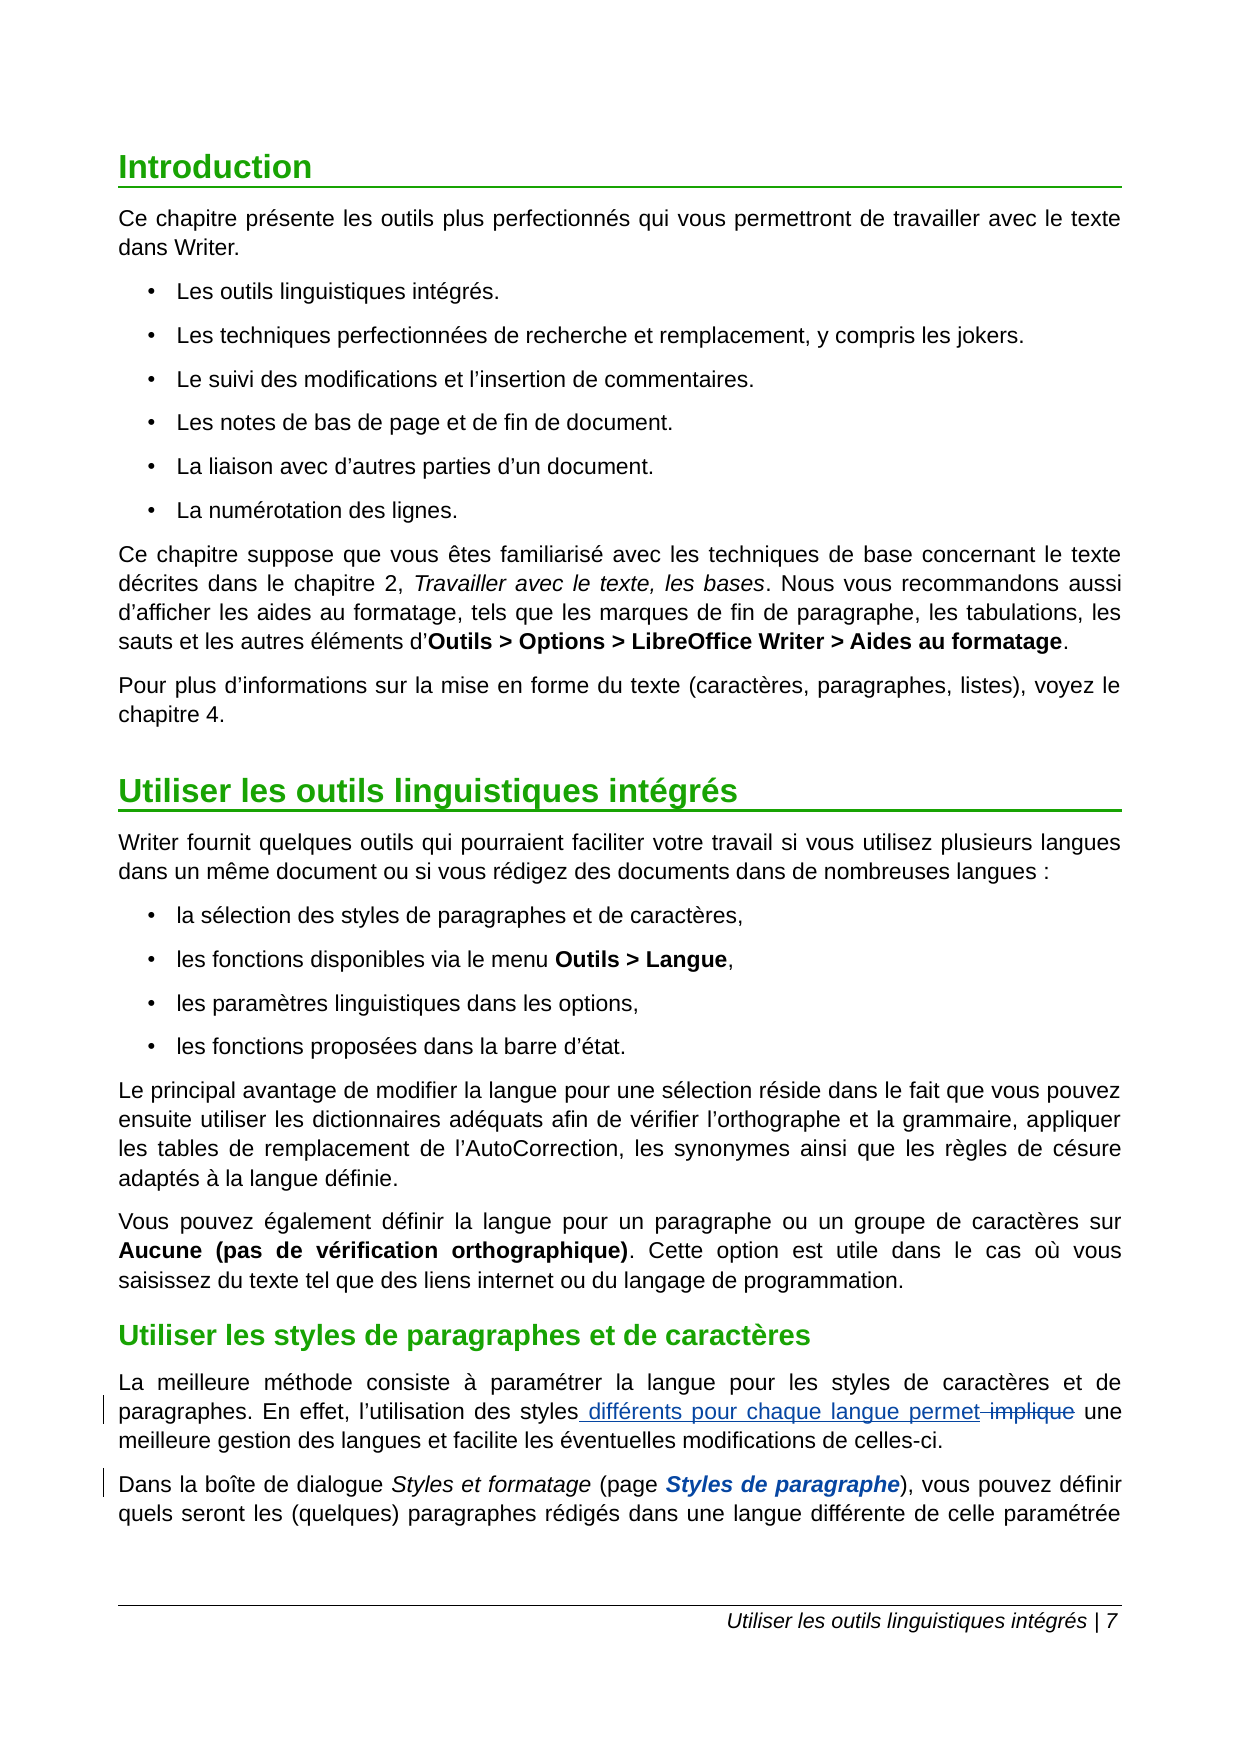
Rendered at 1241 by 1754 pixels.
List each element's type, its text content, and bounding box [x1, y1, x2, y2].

list Les outils linguistiques intégrés. [147, 275, 1122, 304]
list La numérotation des lignes. [147, 494, 1122, 523]
text Ce chapitre suppose que vous êtes familiarisé avec les techniques de base concernant le texte décrites dans le chapitre 2, Travailler avec le texte, les bases. Nous vous recommandons aussi d’afficher les aides au formatage, tels que les marques de fin de paragraphe, les tabulations, les sauts et les autres éléments d’Outils > Options > LibreOffice Writer > Aides au formatage. [118, 538, 1122, 654]
text Writer fournit quelques outils qui pourraient faciliter votre travail si vous utilisez plusieurs langues dans un même document ou si vous rédigez des documents dans de nombreuses langues : [118, 826, 1122, 884]
text Dans la boîte de dialogue Styles et formatage (page Styles de paragraphe), vous pouvez définir quels seront les (quelques) paragraphes rédigés dans une langue différente de celle paramétrée [118, 1468, 1122, 1526]
list La liaison avec d’autres parties d’un document. [147, 450, 1122, 479]
list la sélection des styles de paragraphes et de caractères, [147, 899, 1122, 928]
text Ce chapitre présente les outils plus perfectionnés qui vous permettront de travailler avec le texte dans Writer. [118, 202, 1122, 261]
subtitle Utiliser les styles de paragraphes et de caractères [118, 1322, 1122, 1351]
list les fonctions proposées dans la barre d’état. [147, 1030, 1122, 1059]
text Vous pouvez également définir la langue pour un paragraphe ou un groupe de caractères sur Aucune (pas de vérification orthographique). Cette option est utile dans le cas où vous saisissez du texte tel que des liens internet ou du langage de programmation. [118, 1205, 1122, 1293]
subtitle Introduction [118, 147, 1122, 186]
list Les techniques perfectionnées de recherche et remplacement, y compris les jokers. [147, 319, 1122, 348]
subtitle Utiliser les outils linguistiques intégrés [118, 771, 1122, 809]
list Les notes de bas de page et de fin de document. [147, 407, 1122, 436]
text Pour plus d’informations sur la mise en forme du texte (caractères, paragraphes, listes), voyez le chapitre 4. [118, 669, 1122, 727]
text Le principal avantage de modifier la langue pour une sélection réside dans le fait que vous pouvez ensuite utiliser les dictionnaires adéquats afin de vérifier l’orthographe et la grammaire, appliquer les tables de remplacement de l’AutoCorrection, les synonymes ainsi que les règles de césure adaptés à la langue définie. [118, 1074, 1122, 1191]
list Le suivi des modifications et l’insertion de commentaires. [147, 363, 1122, 392]
text La meilleure méthode consiste à paramétrer la langue pour les styles de caractères et de paragraphes. En effet, l’utilisation des styles différents pour chaque langue permet une meilleure gestion des langues et facilite les éventuelles modifications de celles-ci. [118, 1366, 1122, 1453]
list les fonctions disponibles via le menu Outils > Langue, [147, 943, 1122, 972]
list les paramètres linguistiques dans les options, [147, 987, 1122, 1016]
